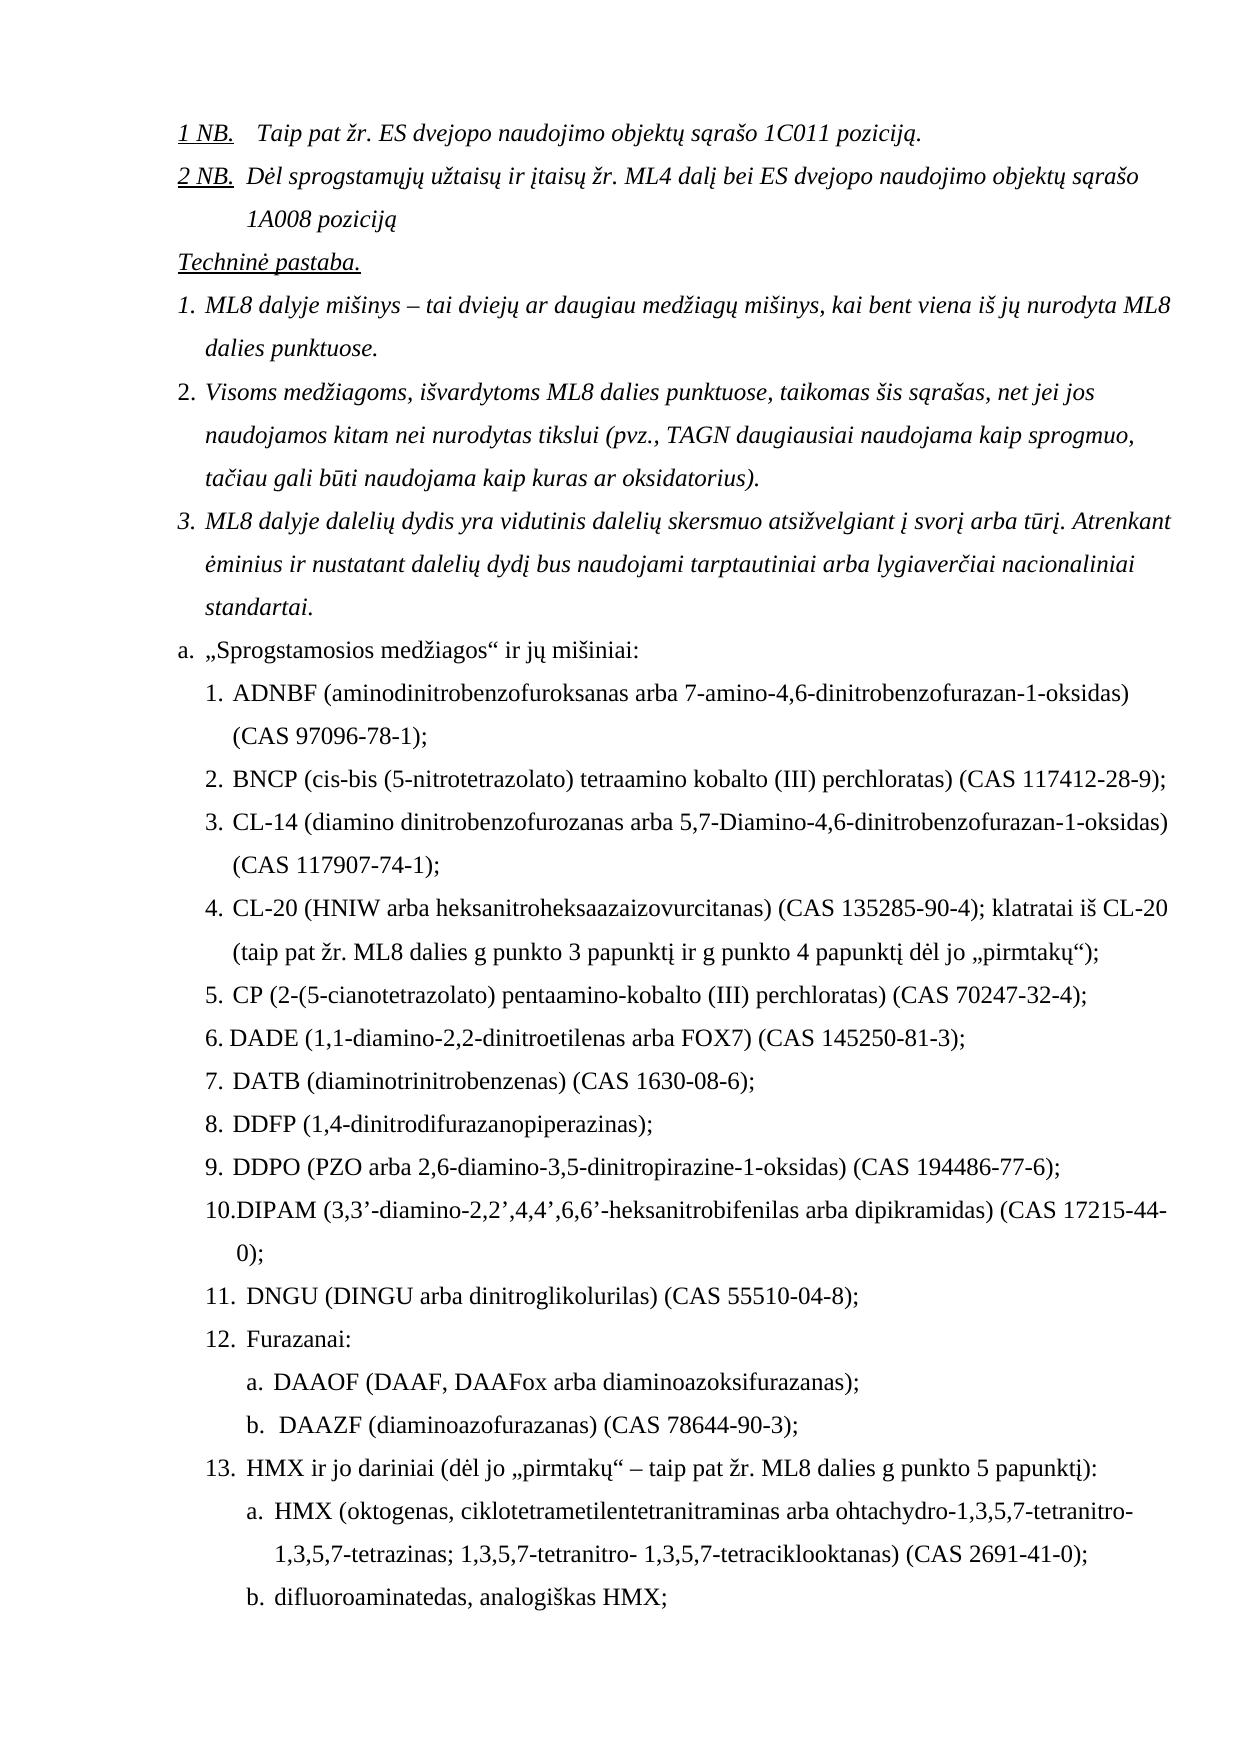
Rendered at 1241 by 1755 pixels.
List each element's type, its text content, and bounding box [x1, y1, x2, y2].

table_header „Sprogstamosios medžiagos“ ir jų mišiniai: [205, 635, 1181, 700]
table_header 12. [205, 1324, 246, 1453]
table_header DNGU (DINGU arba dinitroglikolurilas) (CAS 55510-04-8); [246, 1281, 1181, 1324]
table_header ML8 dalyje dalelių dydis yra vidutinis dalelių skersmuo atsižvelgiant į svorį arba tūrį. Atrenkant ėminius ir nustatant dalelių dydį bus naudojami tarptautiniai arba lygiaverčiai nacionaliniai standartai. [205, 506, 1181, 635]
table_header CL-14 (diamino dinitrobenzofurozanas arba 5,7-Diamino-4,6-dinitrobenzofurazan-1-oksidas) (CAS 117907-74-1); [233, 808, 1181, 893]
table_header ML8 dalyje mišinys – tai dviejų ar daugiau medžiagų mišinys, kai bent viena iš jų nurodyta ML8 dalies punktuose. [205, 290, 1181, 377]
table_header difluoroaminatedas, analogiškas HMX; [274, 1583, 1181, 1626]
table_header 2. [177, 377, 205, 506]
table_header 2. [205, 764, 232, 807]
table_header Visoms medžiagoms, išvardytoms ML8 dalies punktuose, taikomas šis sąrašas, net jei jos naudojamos kitam nei nurodytas tikslui (pvz., TAGN daugiausiai naudojama kaip sprogmuo, tačiau gali būti naudojama kaip kuras ar oksidatorius). [205, 377, 1181, 506]
table_header Dėl sprogstamųjų užtaisų ir įtaisų žr. ML4 dalį bei ES dvejopo naudojimo objektų sąrašo 1A008 poziciją [246, 161, 1181, 247]
table_header CP (2-(5-cianotetrazolato) pentaamino-kobalto (III) perchloratas) (CAS 70247-32-4); [233, 980, 1181, 1023]
table_header 4. [205, 894, 232, 980]
table_header CL-20 (HNIW arba heksanitroheksaazaizovurcitanas) (CAS 135285-90-4); klatratai iš CL-20 (taip pat žr. ML8 dalies g punkto 3 papunktį ir g punkto 4 papunktį dėl jo „pirmtakų“); [233, 894, 1181, 980]
table_header DDFP (1,4-dinitrodifurazanopiperazinas); [233, 1109, 1181, 1152]
table_header 1. [205, 678, 232, 764]
table_header 3. [177, 506, 205, 635]
table_header HMX (oktogenas, ciklotetrametilentetranitraminas arba ohtachydro-1,3,5,7-tetranitro-1,3,5,7-tetrazinas; 1,3,5,7-tetranitro- 1,3,5,7-tetraciklooktanas) (CAS 2691-41-0); [274, 1496, 1181, 1582]
table_header 6. [205, 1023, 229, 1066]
table_header 1. [177, 290, 205, 377]
table_header DAAZF (diaminoazofurazanas) (CAS 78644-90-3); [279, 1410, 1181, 1453]
table_header DIPAM (3,3’-diamino-2,2’,4,4’,6,6’-heksanitrobifenilas arba dipikramidas) (CAS 17215-44-0); [236, 1195, 1181, 1281]
table_header b. [246, 1583, 274, 1626]
table_header Taip pat žr. ES dvejopo naudojimo objektų sąrašo 1C011 poziciją. [256, 118, 1181, 161]
table_header 10. [205, 1195, 236, 1281]
table_header HMX ir jo dariniai (dėl jo „pirmtakų“ – taip pat žr. ML8 dalies g punkto 5 papunktį): [246, 1453, 1181, 1496]
table_header 9. [205, 1152, 232, 1195]
table_header 1 NB. [177, 118, 256, 161]
table_header a. [246, 1367, 273, 1410]
table_header 11. [205, 1281, 246, 1324]
table_header Furazanai: [246, 1324, 1181, 1367]
table_header 7. [205, 1066, 232, 1109]
table_header 5. [205, 980, 232, 1023]
table_header b. [246, 1410, 279, 1453]
table_header 13. [205, 1453, 246, 1626]
table_header 2 NB. [177, 161, 246, 247]
table_header a. [246, 1496, 274, 1582]
table_header DADE (1,1-diamino-2,2-dinitroetilenas arba FOX7) (CAS 145250-81-3); [229, 1023, 1181, 1066]
table_header ADNBF (aminodinitrobenzofuroksanas arba 7-amino-4,6-dinitrobenzofurazan-1-oksidas) (CAS 97096-78-1); [233, 678, 1181, 764]
table_header a. [177, 635, 205, 1626]
table_header DAAOF (DAAF, DAAFox arba diaminoazoksifurazanas); [273, 1367, 1181, 1410]
table_header 3. [205, 808, 232, 893]
table_header BNCP (cis-bis (5-nitrotetrazolato) tetraamino kobalto (III) perchloratas) (CAS 117412-28-9); [233, 764, 1181, 807]
table_header 8. [205, 1109, 232, 1152]
table_header DATB (diaminotrinitrobenzenas) (CAS 1630-08-6); [233, 1066, 1181, 1109]
table_header DDPO (PZO arba 2,6-diamino-3,5-dinitropirazine-1-oksidas) (CAS 194486-77-6); [233, 1152, 1181, 1195]
text Techninė pastaba. [177, 247, 1181, 276]
